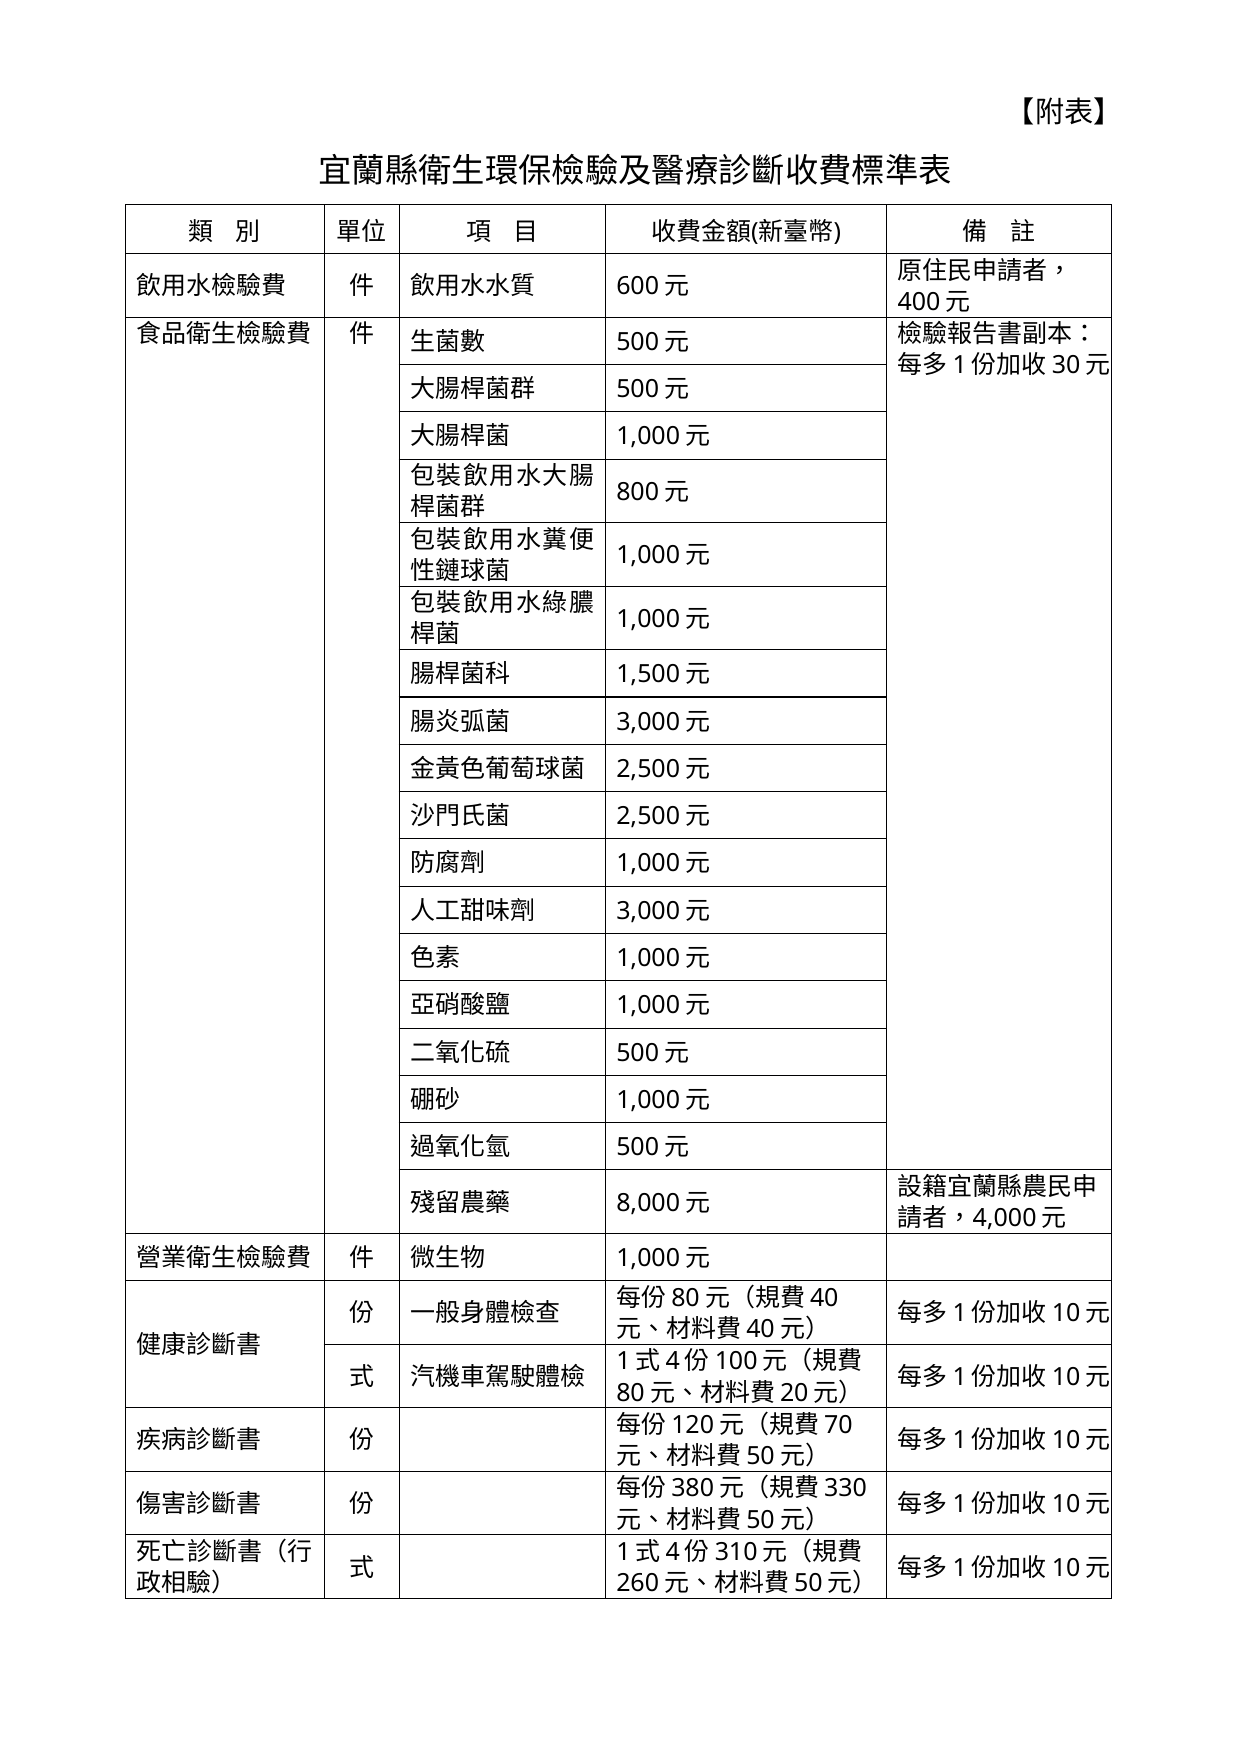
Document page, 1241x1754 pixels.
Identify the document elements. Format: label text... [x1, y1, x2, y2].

table_cell 1,000元 [606, 1234, 886, 1280]
table_cell 500元 [606, 1029, 886, 1075]
table_cell 汽機車駕駛體檢 [400, 1345, 605, 1407]
table_cell 設籍宜蘭縣農民申請者，4,000元 [1100, 1170, 1111, 1233]
table_cell 傷害診斷書 [126, 1472, 324, 1534]
table_cell 1,000元 [606, 587, 886, 649]
table_cell 每份380元（規費330元、材料費50元） [606, 1472, 616, 1534]
table_cell 份 [325, 1281, 399, 1344]
table_cell 包裝飲用水綠膿桿菌 [594, 587, 605, 649]
table_cell [400, 1408, 605, 1471]
table_cell 500元 [606, 1123, 886, 1169]
table_cell 1,000元 [606, 934, 886, 980]
table_cell 份 [325, 1472, 399, 1534]
table_cell 件 [325, 254, 399, 317]
table_cell 死亡診斷書（行政相驗） [313, 1535, 324, 1598]
table_cell 設籍宜蘭縣農民申請者，4,000元 [887, 1170, 897, 1233]
table_cell 800元 [606, 460, 886, 522]
table_cell 健康診斷書 [126, 1281, 324, 1407]
table_cell [400, 1472, 605, 1534]
table_cell 500元 [606, 318, 886, 364]
table_cell [887, 1234, 1111, 1280]
table_cell 1式4份100元（規費80元、材料費20元） [606, 1345, 616, 1407]
table_cell 每多1份加收10元 [887, 1408, 1111, 1471]
table_cell 腸桿菌科 [400, 650, 605, 696]
table_cell 1,500元 [606, 650, 886, 696]
table_cell 過氧化氫 [400, 1123, 605, 1169]
table_cell 疾病診斷書 [126, 1408, 324, 1471]
table_cell 腸炎弧菌 [400, 698, 605, 744]
table_cell 包裝飲用水綠膿桿菌 [400, 587, 410, 649]
table_header 類 別 [126, 205, 324, 253]
table_cell 大腸桿菌群 [400, 365, 605, 411]
table_cell 每多1份加收10元 [887, 1281, 1111, 1344]
table_cell 每多1份加收10元 [887, 1472, 1111, 1534]
table_header 收費金額(新臺幣) [606, 205, 886, 253]
table_cell 檢驗報告書副本：每多1份加收30元 [887, 318, 1111, 1169]
table_cell 每多1份加收10元 [887, 1345, 1111, 1407]
table_cell 防腐劑 [400, 839, 605, 886]
table_cell 沙門氏菌 [400, 792, 605, 838]
table_cell 營業衛生檢驗費 [126, 1234, 324, 1280]
table_cell 1,000元 [606, 839, 886, 886]
table_cell 亞硝酸鹽 [400, 981, 605, 1027]
table_cell 500元 [606, 365, 886, 411]
table_cell 每份80元（規費40元、材料費40元） [606, 1281, 616, 1344]
table_cell 8,000元 [606, 1170, 886, 1233]
table_cell 生菌數 [400, 318, 605, 364]
table_cell 食品衛生檢驗費 [126, 318, 324, 1233]
table_cell 包裝飲用水大腸桿菌群 [400, 460, 410, 522]
table_cell 每多1份加收10元 [887, 1535, 1111, 1598]
table_cell [400, 1535, 605, 1598]
table_cell 2,500元 [606, 792, 886, 838]
table_header 單位 [325, 205, 399, 253]
table_cell 3,000元 [606, 887, 886, 933]
table_cell 原住民申請者， 400元 [1100, 254, 1111, 317]
table_cell 每份120元（規費70元、材料費50元） [606, 1408, 616, 1471]
table_cell 人工甜味劑 [400, 887, 605, 933]
table_cell 600元 [606, 254, 886, 317]
table_cell 份 [325, 1408, 399, 1471]
table_cell 色素 [400, 934, 605, 980]
table_cell 金黃色葡萄球菌 [400, 745, 605, 791]
table_cell 1,000元 [606, 981, 886, 1027]
table_cell 式 [325, 1535, 399, 1598]
table_cell 包裝飲用水糞便性鏈球菌 [400, 523, 410, 586]
table_cell 包裝飲用水大腸桿菌群 [594, 460, 605, 522]
table_cell 原住民申請者， 400元 [887, 254, 897, 317]
table_cell 包裝飲用水糞便性鏈球菌 [594, 523, 605, 586]
text 【附表】 [148, 89, 1122, 131]
table_cell 1,000元 [606, 412, 886, 458]
table_cell 飲用水檢驗費 [126, 254, 324, 317]
table_cell 1,000元 [606, 523, 886, 586]
table_header 備 註 [887, 205, 1111, 253]
table_cell 大腸桿菌 [400, 412, 605, 458]
table_cell 1式4份310元（規費260元、材料費50元） [606, 1535, 616, 1598]
table_cell 件 [325, 1234, 399, 1280]
text 宜蘭縣衛生環保檢驗及醫療診斷收費標準表 [148, 143, 1122, 192]
table_cell 殘留農藥 [400, 1170, 605, 1233]
table_cell 死亡診斷書（行政相驗） [126, 1535, 136, 1598]
table_cell 一般身體檢查 [400, 1281, 605, 1344]
table_cell 微生物 [400, 1234, 605, 1280]
table_cell 1,000元 [606, 1076, 886, 1122]
table_cell 2,500元 [606, 745, 886, 791]
table_cell 二氧化硫 [400, 1029, 605, 1075]
table_cell 飲用水水質 [400, 254, 605, 317]
table_header 項 目 [400, 205, 605, 253]
table_cell 3,000元 [606, 698, 886, 744]
table_cell 硼砂 [400, 1076, 605, 1122]
table_cell 式 [325, 1345, 399, 1407]
table_cell 件 [325, 318, 399, 1233]
